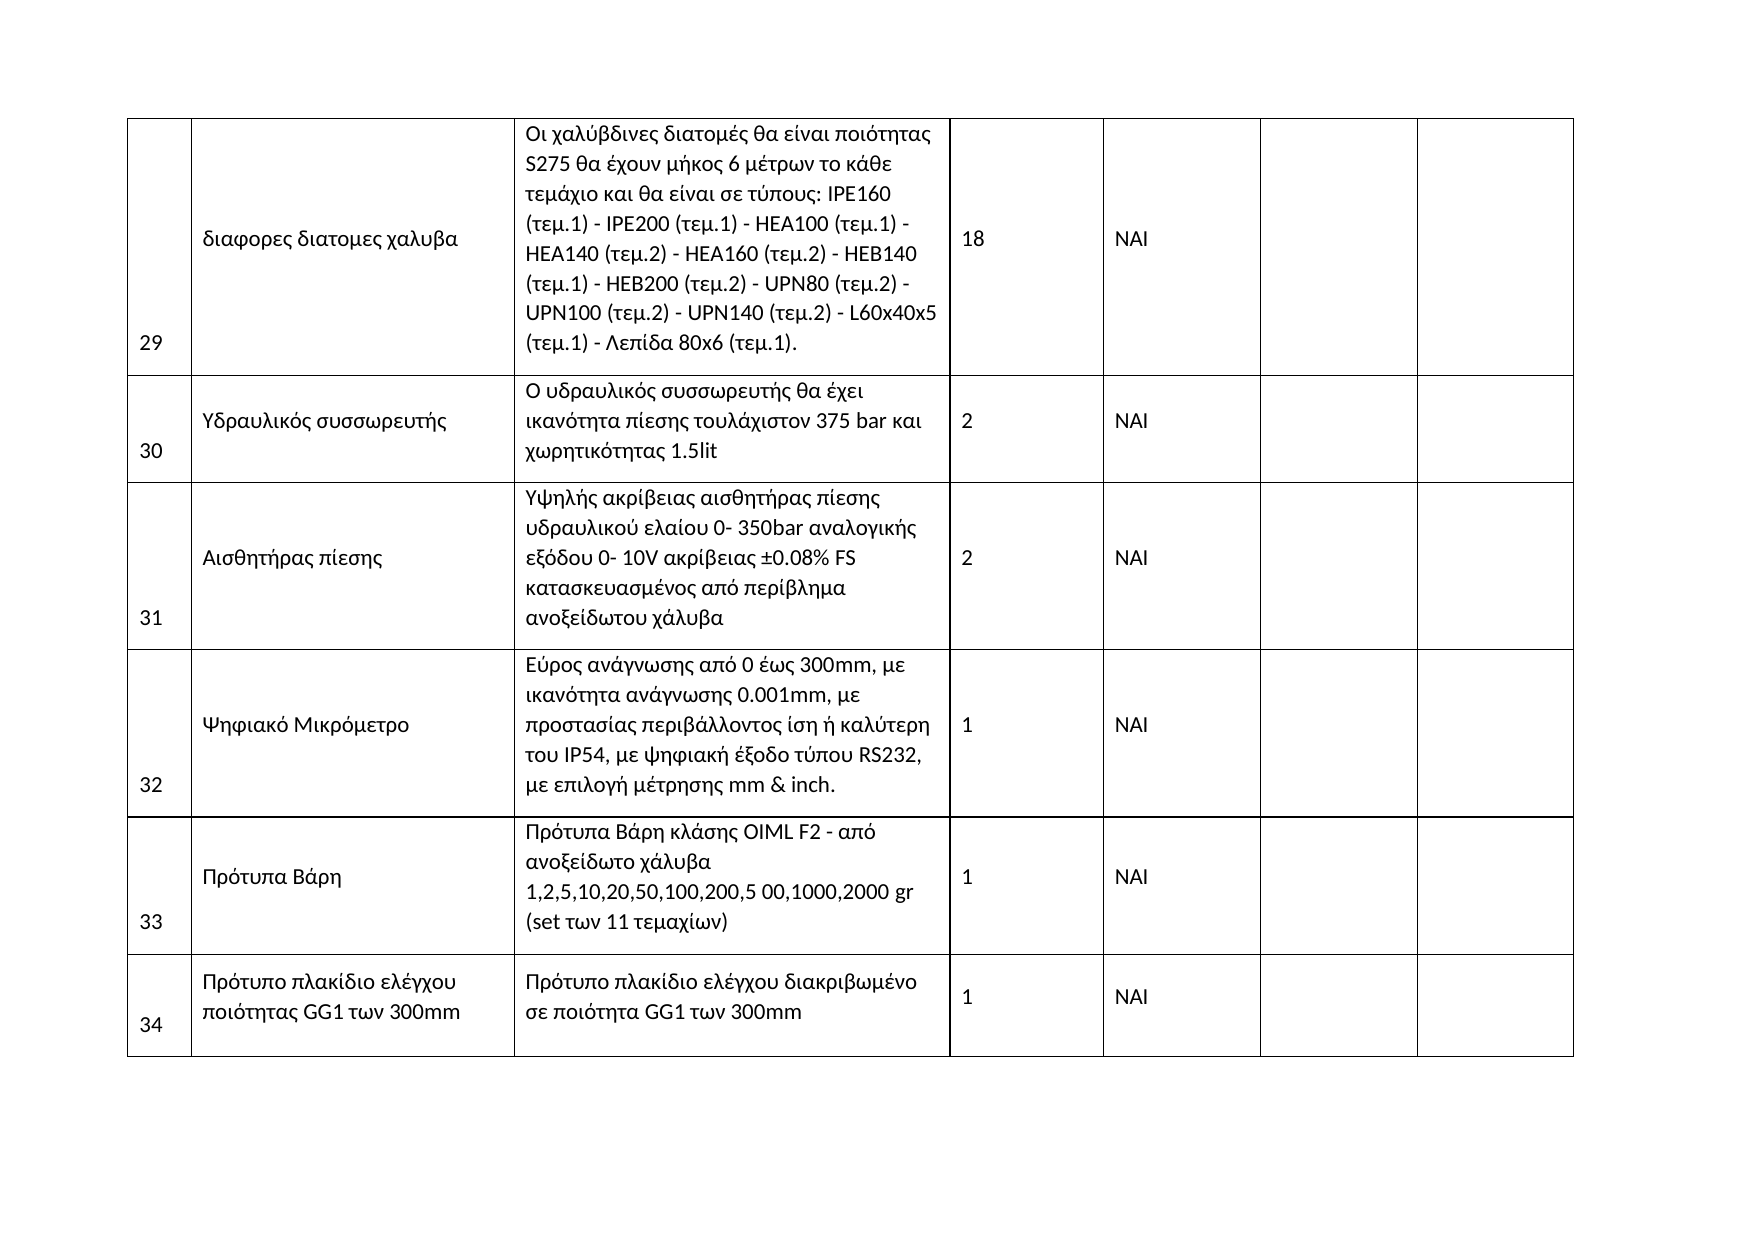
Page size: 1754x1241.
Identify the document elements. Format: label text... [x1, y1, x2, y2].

table_cell 31 [128, 483, 191, 649]
table_cell Οι χαλύβδινες διατομές θα είναι ποιότητας S275 θα έχουν μήκος 6 μέτρων το κάθε τεμάχιο και θα είναι σε τύπους: IPE160 (τεμ.1) - IPE200 (τεμ.1) - ΗΕΑ100 (τεμ.1) - HEA140 (τεμ.2) - HEA160 (τεμ.2) - HEΒ140 (τεμ.1) - HEB200 (τεμ.2) - UPN80 (τεμ.2) - UPN100 (τεμ.2) - UPN140 (τεμ.2) - L60x40x5 (τεμ.1) - Λεπίδα 80x6 (τεμ.1). [515, 119, 949, 375]
table_cell 32 [128, 650, 191, 816]
table_cell 18 [951, 119, 1103, 375]
table_cell 29 [128, 119, 191, 375]
table_cell Αισθητήρας πίεσης [192, 483, 514, 649]
table_cell Πρότυπo πλακίδιo ελέγχου ποιότητας GG1 των 300mm [192, 955, 514, 1056]
table_cell 30 [128, 376, 191, 482]
table_cell Πρότυπα Βάρη κλάσης OIML F2 - από ανοξείδωτο χάλυβα 1,2,5,10,20,50,100,200,5 00,1000,2000 gr (set των 11 τεμαχίων) [515, 818, 949, 953]
table_cell 33 [128, 818, 191, 953]
table_cell [1261, 119, 1417, 375]
table_cell [1418, 376, 1573, 482]
table_cell 2 [951, 376, 1103, 482]
table_cell ΝΑΙ [1104, 818, 1260, 953]
table_cell διαφορες διατομες χαλυβα [192, 119, 514, 375]
table_cell 1 [951, 818, 1103, 953]
table_cell [1418, 483, 1573, 649]
table_cell 34 [128, 955, 191, 1056]
table_cell [1261, 818, 1417, 953]
table_cell Ο υδραυλικός συσσωρευτής θα έχει ικανότητα πίεσης τουλάχιστον 375 bar και χωρητικότητας 1.5lit [515, 376, 949, 482]
table_cell Ψηφιακό Μικρόμετρο [192, 650, 514, 816]
table_cell Πρότυπα Βάρη [192, 818, 514, 953]
table_cell [1261, 650, 1417, 816]
table_cell [1418, 955, 1573, 1056]
table_cell Υδραυλικός συσσωρευτής [192, 376, 514, 482]
table_cell ΝΑΙ [1104, 376, 1260, 482]
table_cell [1418, 650, 1573, 816]
table_cell 2 [951, 483, 1103, 649]
table_cell Eύρος ανάγνωσης από 0 έως 300mm, με ικανότητα ανάγνωσης 0.001mm, με προστασίας περιβάλλοντος ίση ή καλύτερη του IP54, με ψηφιακή έξοδο τύπου RS232, με επιλογή μέτρησης mm & inch. [515, 650, 949, 816]
table_cell Πρότυπο πλακίδιο ελέγχου διακριβωμένο σε ποιότητα GG1 των 300mm [515, 955, 949, 1056]
table_cell [1261, 376, 1417, 482]
table_cell 1 [951, 955, 1103, 1056]
table_cell ΝΑΙ [1104, 119, 1260, 375]
table_cell ΝΑΙ [1104, 650, 1260, 816]
table_cell ΝΑΙ [1104, 483, 1260, 649]
table_cell Υψηλής ακρίβειας αισθητήρας πίεσης υδραυλικού ελαίου 0- 350bar αναλογικής εξόδου 0- 10V ακρίβειας ±0.08% FS κατασκευασμένος από περίβλημα ανοξείδωτου χάλυβα [515, 483, 949, 649]
table_cell ΝΑΙ [1104, 955, 1260, 1056]
table_cell 1 [951, 650, 1103, 816]
table_cell [1418, 818, 1573, 953]
table_cell [1261, 955, 1417, 1056]
table_cell [1418, 119, 1573, 375]
table_cell [1261, 483, 1417, 649]
